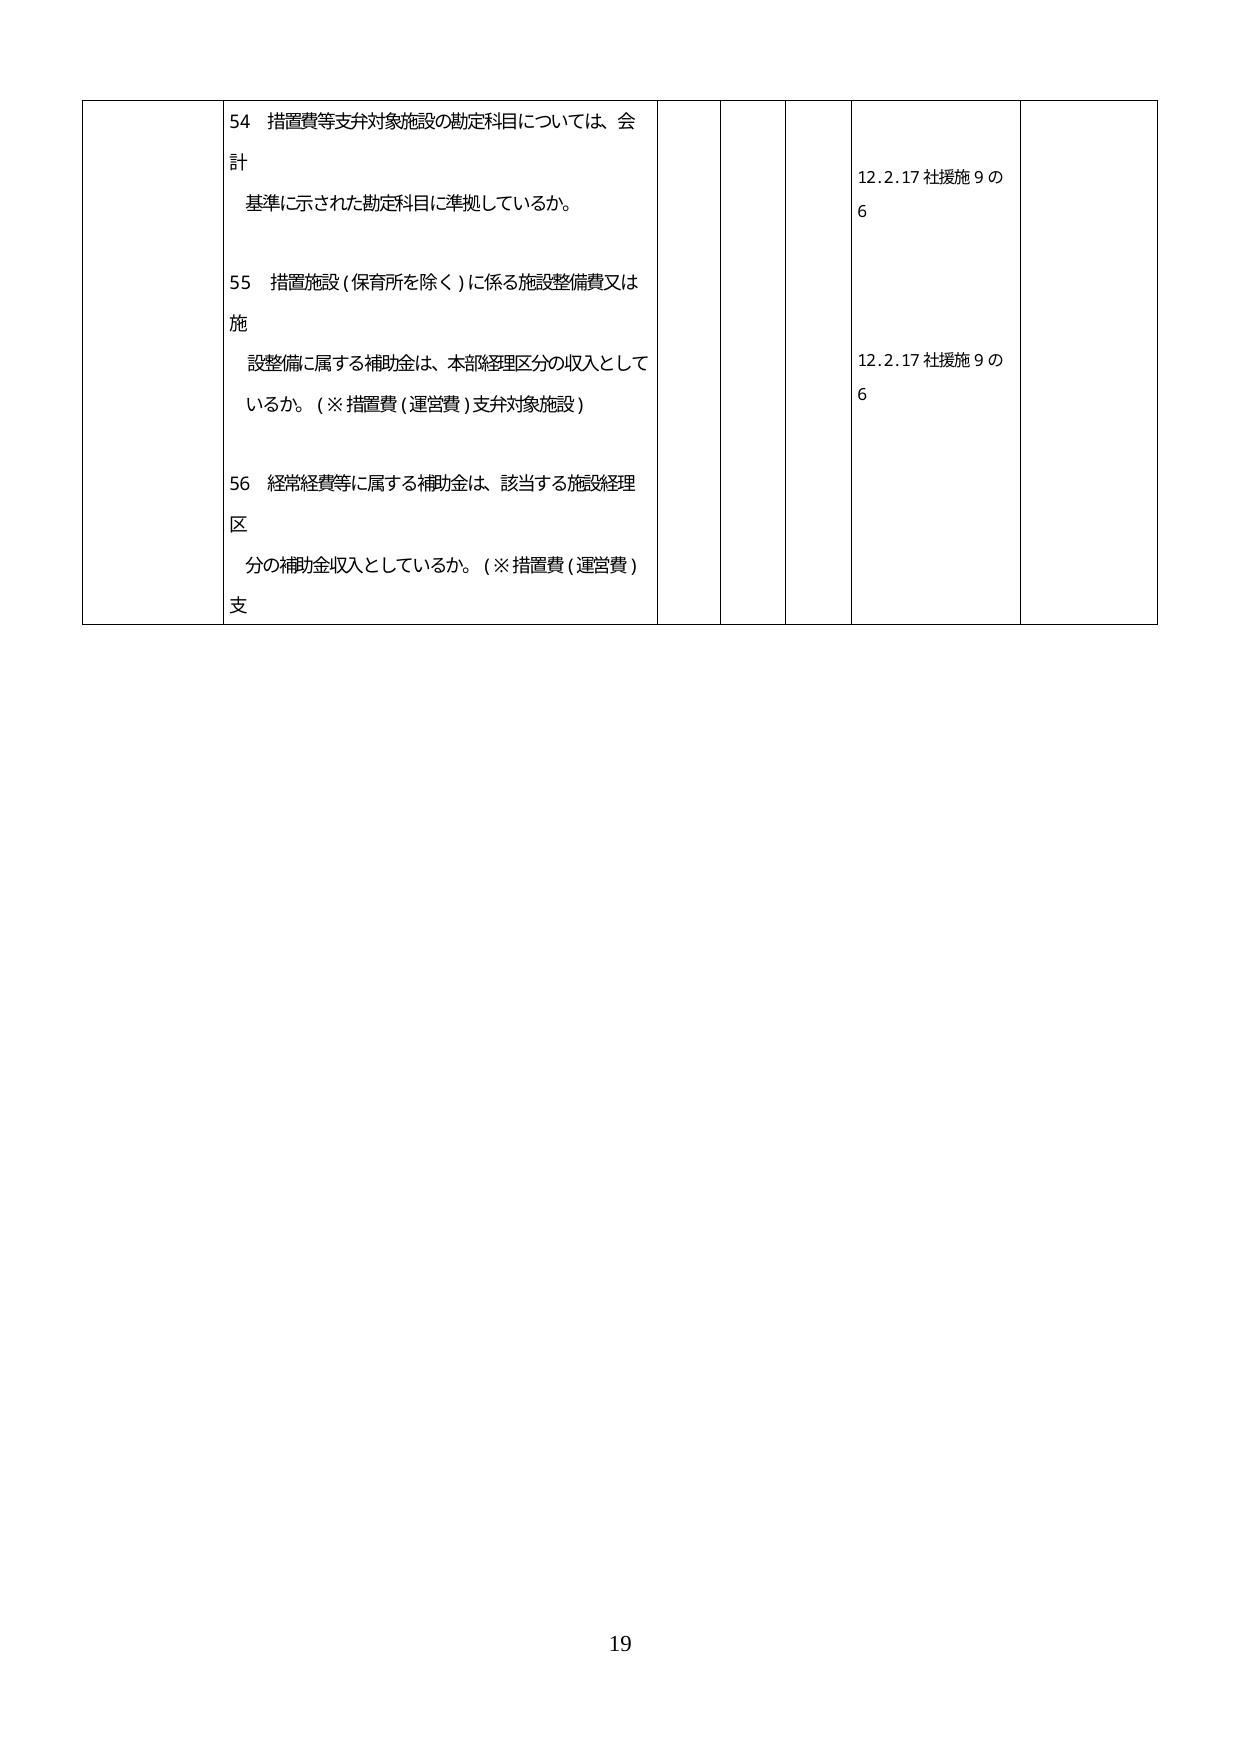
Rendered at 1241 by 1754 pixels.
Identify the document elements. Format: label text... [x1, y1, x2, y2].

table_cell [721, 101, 785, 624]
table_cell [83, 101, 223, 624]
table_cell 12.2.17社援施9の6 12.2.17社援施9の6 [852, 101, 1020, 624]
table_cell [658, 101, 720, 624]
table_cell [786, 101, 851, 624]
table_cell [1021, 101, 1157, 624]
table_cell 54 措置費等支弁対象施設の勘定科目については、会計 基準に示された勘定科目に準拠しているか。 55 措置施設(保育所を除く)に係る施設整備費又は施 設整備に属する補助金は、本部経理区分の収入として いるか。(※措置費(運営費)支弁対象施設) 56 経常経費等に属する補助金は、該当する施設経理区 分の補助金収入としているか。(※措置費(運営費)支 [224, 101, 657, 624]
